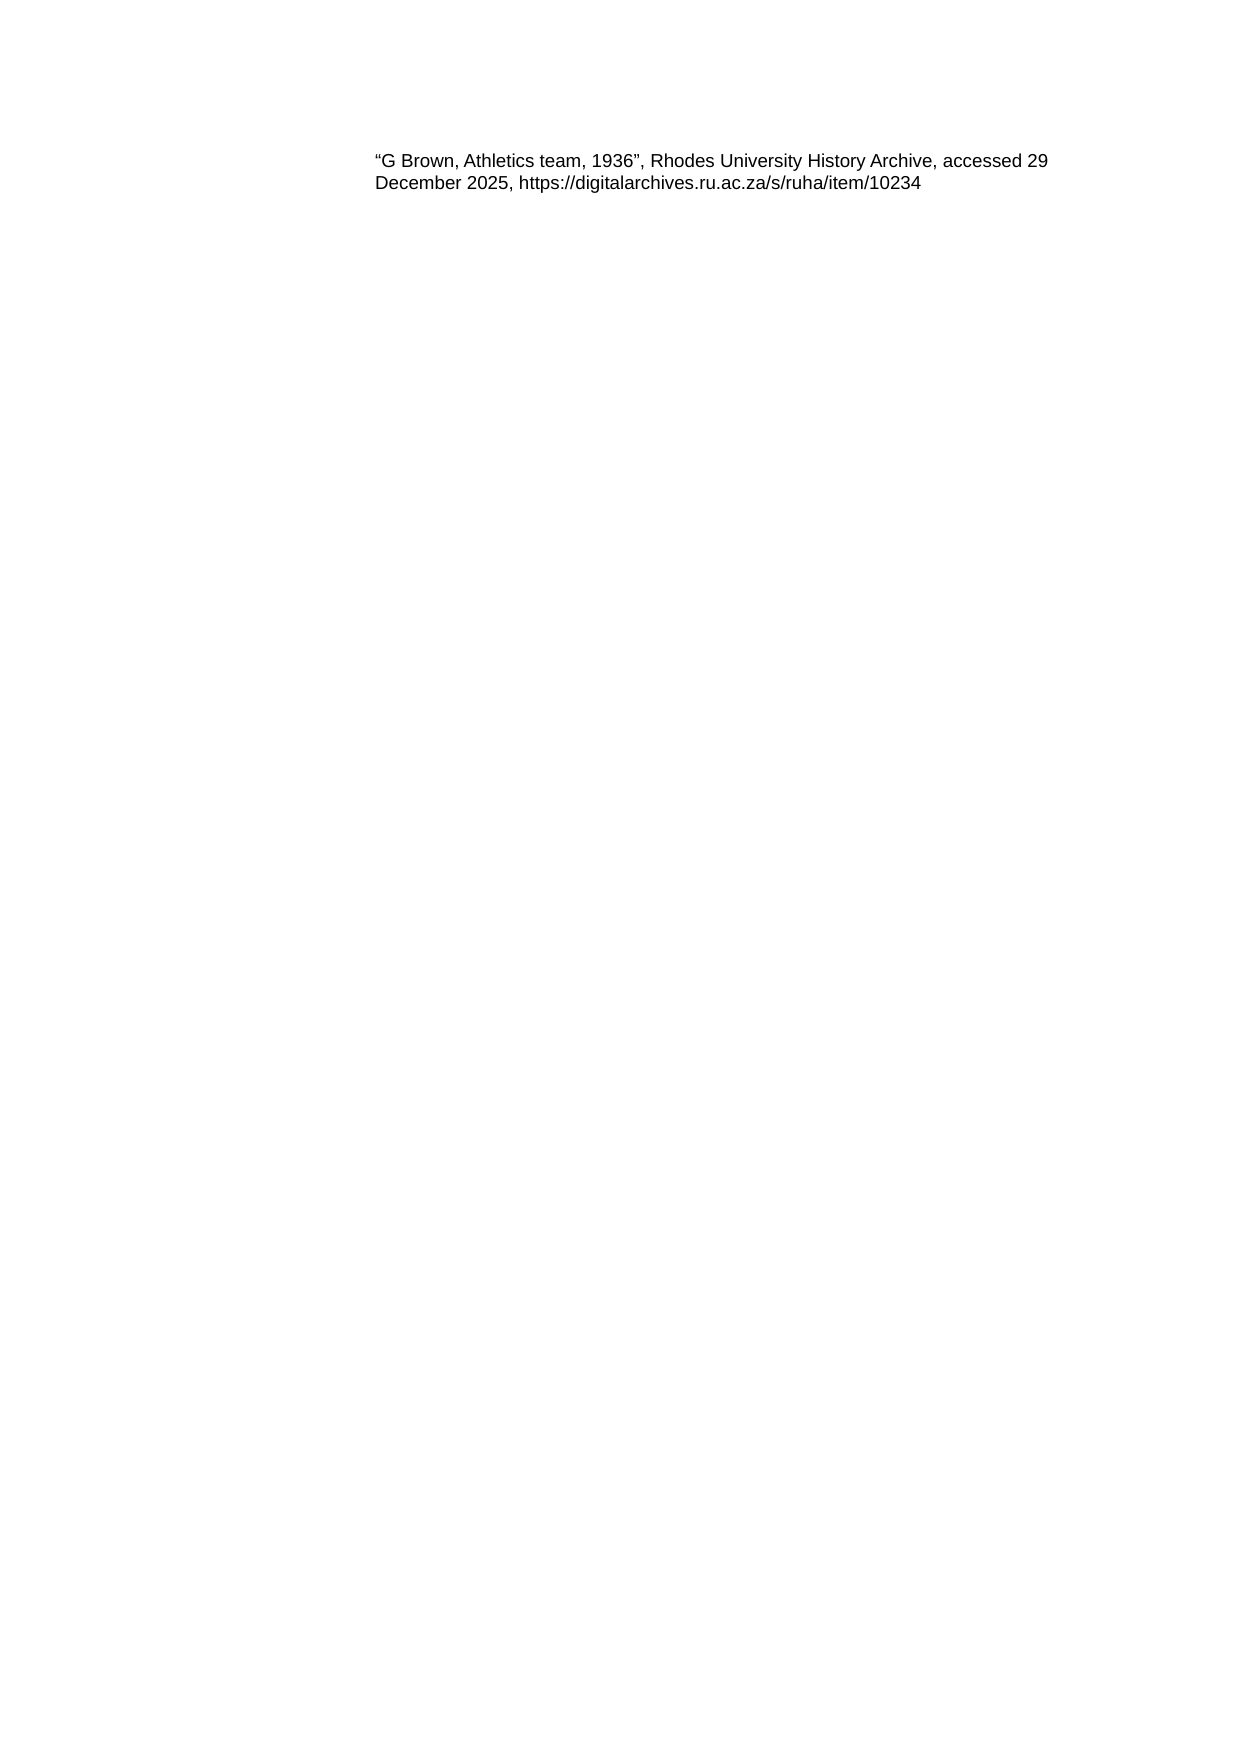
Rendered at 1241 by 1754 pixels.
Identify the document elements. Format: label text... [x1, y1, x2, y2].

text “G Brown, Athletics team, 1936”, Rhodes University History Archive, accessed 29 December 2025, https://digitalarchives.ru.ac.za/s/ruha/item/10234 [375, 150, 1090, 193]
